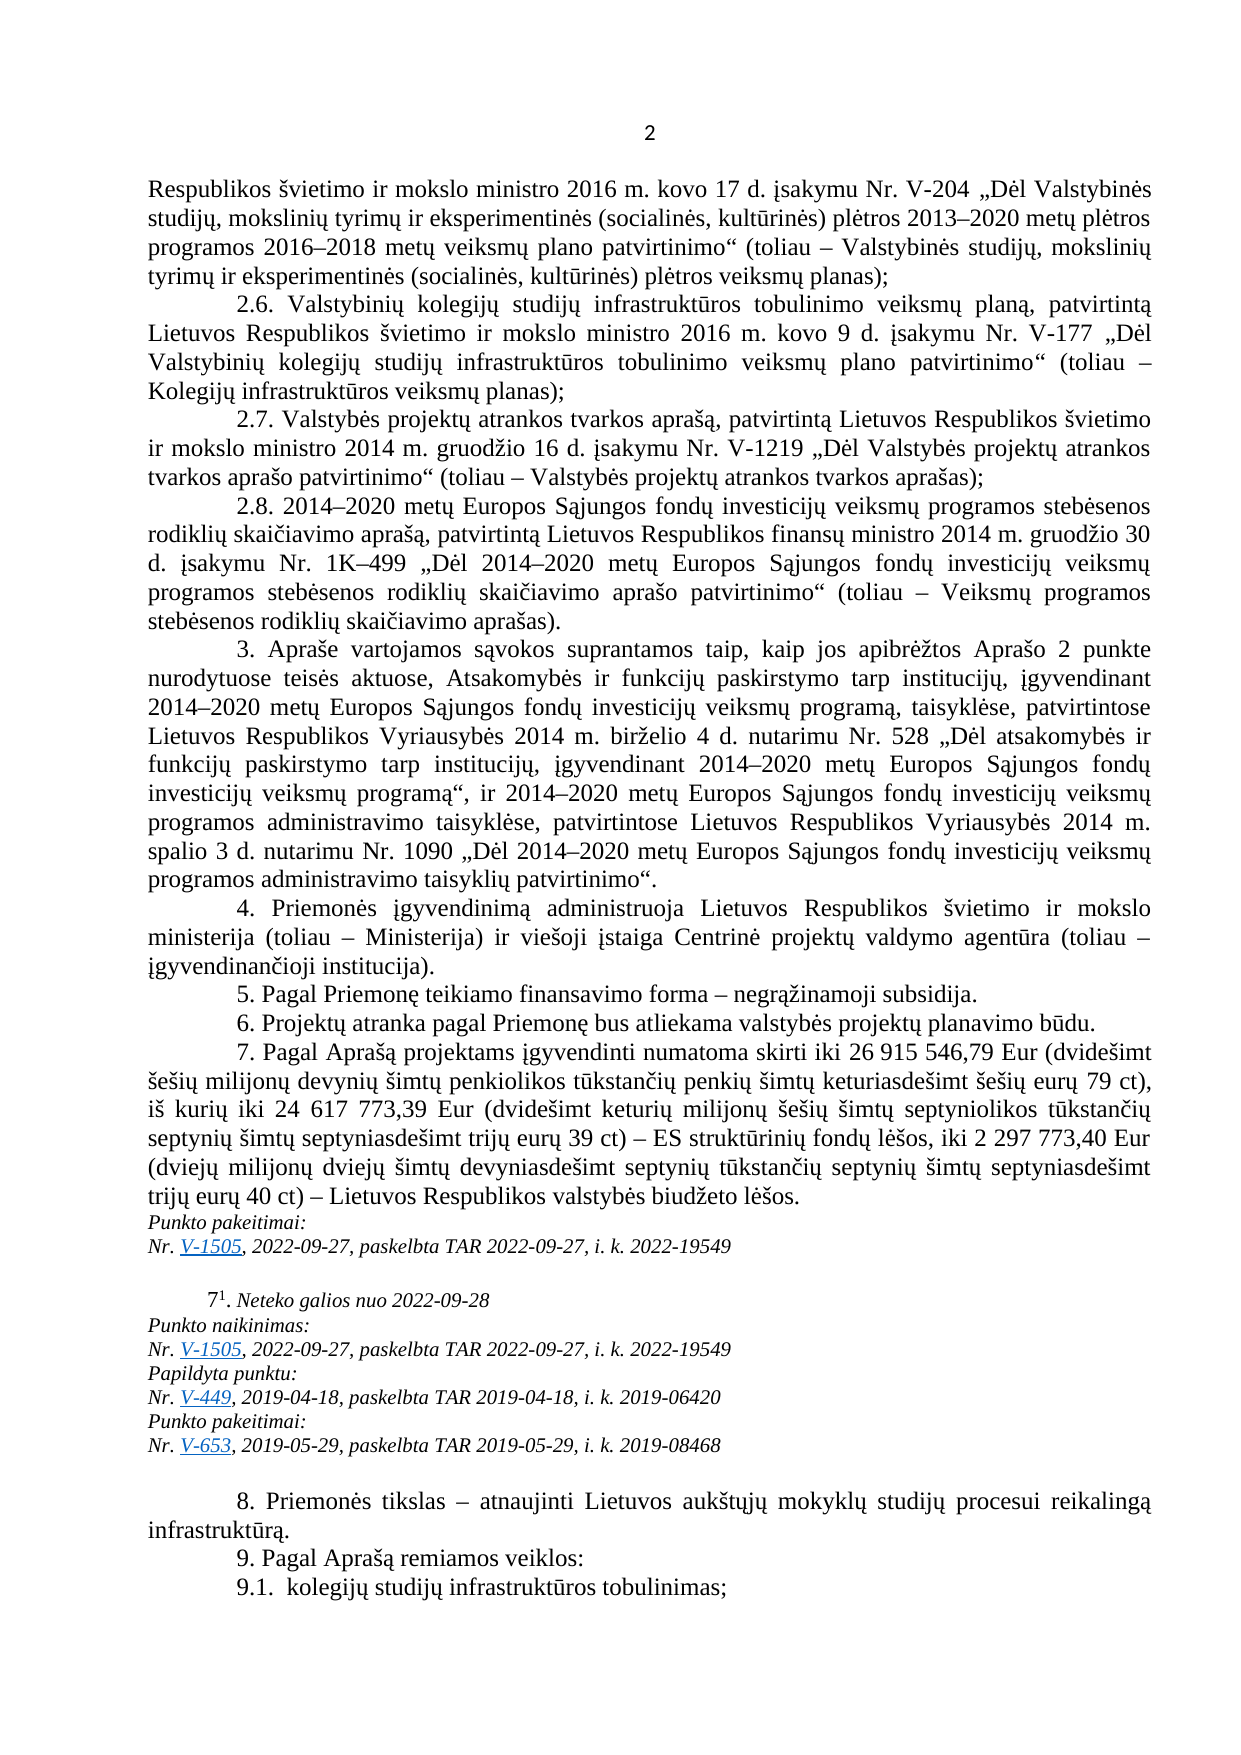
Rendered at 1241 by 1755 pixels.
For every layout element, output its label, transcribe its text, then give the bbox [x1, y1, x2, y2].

text Nr. V-449, 2019-04-18, paskelbta TAR 2019-04-18, i. k. 2019-06420 [148, 1385, 1152, 1409]
text Papildyta punktu: [148, 1361, 1152, 1385]
text 9.1. kolegijų studijų infrastruktūros tobulinimas; [148, 1572, 1152, 1601]
text Nr. V-653, 2019-05-29, paskelbta TAR 2019-05-29, i. k. 2019-08468 [148, 1433, 1152, 1457]
text 3. Apraše vartojamos sąvokos suprantamos taip, kaip jos apibrėžtos Aprašo 2 punkte nurodytuose teisės aktuose, Atsakomybės ir funkcijų paskirstymo tarp institucijų, įgyvendinant 2014–2020 metų Europos Sąjungos fondų investicijų veiksmų programą, taisyklėse, patvirtintose Lietuvos Respublikos Vyriausybės 2014 m. birželio 4 d. nutarimu Nr. 528 „Dėl atsakomybės ir funkcijų paskirstymo tarp institucijų, įgyvendinant 2014–2020 metų Europos Sąjungos fondų investicijų veiksmų programą“, ir 2014–2020 metų Europos Sąjungos fondų investicijų veiksmų programos administravimo taisyklėse, patvirtintose Lietuvos Respublikos Vyriausybės 2014 m. spalio 3 d. nutarimu Nr. 1090 „Dėl 2014–2020 metų Europos Sąjungos fondų investicijų veiksmų programos administravimo taisyklių patvirtinimo“. [148, 634, 1152, 893]
text Nr. V-1505, 2022-09-27, paskelbta TAR 2022-09-27, i. k. 2022-19549 [148, 1234, 1152, 1258]
text Punkto pakeitimai: [148, 1209, 1152, 1234]
text Punkto pakeitimai: [148, 1409, 1152, 1433]
text 9. Pagal Aprašą remiamos veiklos: [148, 1543, 1152, 1572]
text 2.7. Valstybės projektų atrankos tvarkos aprašą, patvirtintą Lietuvos Respublikos švietimo ir mokslo ministro 2014 m. gruodžio 16 d. įsakymu Nr. V-1219 „Dėl Valstybės projektų atrankos tvarkos aprašo patvirtinimo“ (toliau – Valstybės projektų atrankos tvarkos aprašas); [148, 404, 1152, 491]
text 6. Projektų atranka pagal Priemonę bus atliekama valstybės projektų planavimo būdu. [148, 1008, 1152, 1037]
text 71. Neteko galios nuo 2022-09-28 [148, 1286, 1152, 1313]
text 4. Priemonės įgyvendinimą administruoja Lietuvos Respublikos švietimo ir mokslo ministerija (toliau – Ministerija) ir viešoji įstaiga Centrinė projektų valdymo agentūra (toliau – įgyvendinančioji institucija). [148, 893, 1152, 979]
text 2.8. 2014–2020 metų Europos Sąjungos fondų investicijų veiksmų programos stebėsenos rodiklių skaičiavimo aprašą, patvirtintą Lietuvos Respublikos finansų ministro 2014 m. gruodžio 30 d. įsakymu Nr. 1K–499 „Dėl 2014–2020 metų Europos Sąjungos fondų investicijų veiksmų programos stebėsenos rodiklių skaičiavimo aprašo patvirtinimo“ (toliau – Veiksmų programos stebėsenos rodiklių skaičiavimo aprašas). [148, 491, 1152, 634]
text Respublikos švietimo ir mokslo ministro 2016 m. kovo 17 d. įsakymu Nr. V-204 „Dėl Valstybinės studijų, mokslinių tyrimų ir eksperimentinės (socialinės, kultūrinės) plėtros 2013–2020 metų plėtros programos 2016–2018 metų veiksmų plano patvirtinimo“ (toliau – Valstybinės studijų, mokslinių tyrimų ir eksperimentinės (socialinės, kultūrinės) plėtros veiksmų planas); [148, 174, 1152, 289]
text 2.6. Valstybinių kolegijų studijų infrastruktūros tobulinimo veiksmų planą, patvirtintą Lietuvos Respublikos švietimo ir mokslo ministro 2016 m. kovo 9 d. įsakymu Nr. V-177 „Dėl Valstybinių kolegijų studijų infrastruktūros tobulinimo veiksmų plano patvirtinimo“ (toliau – Kolegijų infrastruktūros veiksmų planas); [148, 289, 1152, 404]
text 8. Priemonės tikslas – atnaujinti Lietuvos aukštųjų mokyklų studijų procesui reikalingą infrastruktūrą. [148, 1486, 1152, 1543]
text Punkto naikinimas: [148, 1313, 1152, 1337]
text 7. Pagal Aprašą projektams įgyvendinti numatoma skirti iki 26 915 546,79 Eur (dvidešimt šešių milijonų devynių šimtų penkiolikos tūkstančių penkių šimtų keturiasdešimt šešių eurų 79 ct), iš kurių iki 24 617 773,39 Eur (dvidešimt keturių milijonų šešių šimtų septyniolikos tūkstančių septynių šimtų septyniasdešimt trijų eurų 39 ct) – ES struktūrinių fondų lėšos, iki 2 297 773,40 Eur (dviejų milijonų dviejų šimtų devyniasdešimt septynių tūkstančių septynių šimtų septyniasdešimt trijų eurų 40 ct) – Lietuvos Respublikos valstybės biudžeto lėšos. [148, 1037, 1152, 1209]
text Nr. V-1505, 2022-09-27, paskelbta TAR 2022-09-27, i. k. 2022-19549 [148, 1337, 1152, 1361]
text 5. Pagal Priemonę teikiamo finansavimo forma – negrąžinamoji subsidija. [148, 979, 1152, 1008]
